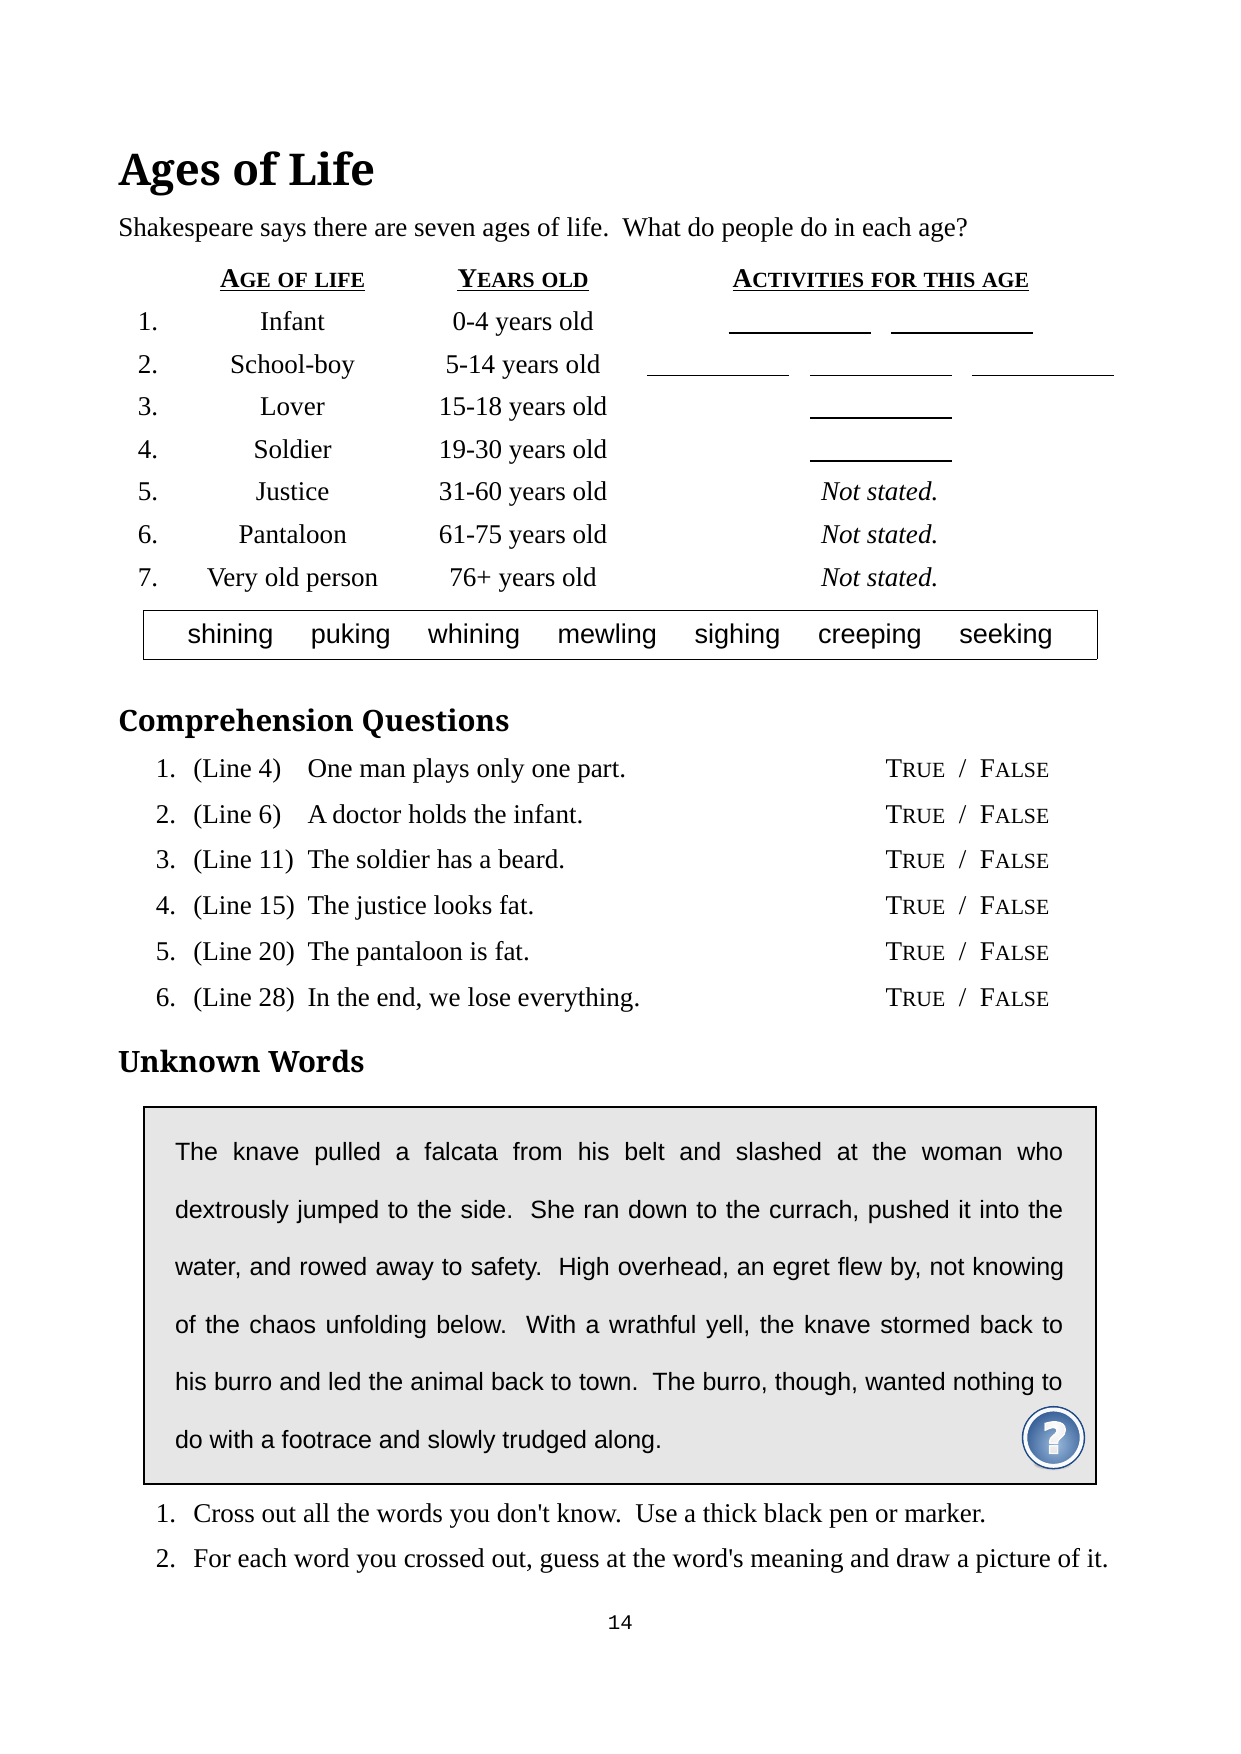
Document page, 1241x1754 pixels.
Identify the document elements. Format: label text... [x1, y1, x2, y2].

table_cell Pantaloon [178, 513, 407, 555]
table_cell 2. [118, 342, 177, 384]
subtitle Ages of Life [118, 139, 1122, 198]
table_cell 4. [118, 427, 177, 470]
table_cell 5-14 years old [407, 342, 638, 384]
list Cross out all the words you don't know. Use a thick black pen or marker. [156, 1139, 1122, 1528]
text Shakespeare says there are seven ages of life. What do people do in each age? [118, 211, 1122, 242]
table_cell 61-75 years old [407, 513, 638, 555]
table_cell 3. [118, 385, 177, 427]
table_cell Not stated. [639, 513, 1123, 555]
table_header [118, 257, 177, 299]
table_cell School-boy [178, 342, 407, 384]
table_cell 0-4 years old [407, 299, 638, 342]
list For each word you crossed out, guess at the word's meaning and draw a picture of it. [156, 1542, 1122, 1574]
list (Line 15) The justice looks fat. True / False [156, 889, 1122, 921]
table_cell [639, 299, 1123, 342]
table_cell [639, 427, 1123, 470]
table_header Activities for this age [639, 257, 1123, 299]
table_cell 6. [118, 513, 177, 555]
table_cell Very old person [178, 555, 407, 598]
table_cell Infant [178, 299, 407, 342]
table_cell 1. [118, 299, 177, 342]
table_cell 31-60 years old [407, 470, 638, 512]
text The knave pulled a falcata from his belt and slashed at the woman who dextrously jumped to the side. She ran down to the currach, pushed it into the water, and rowed away to safety. High overhead, an egret flew by, not knowing of the chaos unfolding below. With a wrathful yell, the knave stormed back to his burro and led the animal back to town. The burro, though, wanted nothing to do with a footrace and slowly trudged along. [175, 1137, 1065, 1453]
list (Line 28) In the end, we lose everything. True / False [156, 981, 1122, 1012]
table_header Age of life [178, 257, 407, 299]
table_cell [639, 385, 1123, 427]
table_cell Justice [178, 470, 407, 512]
list (Line 4) One man plays only one part. True / False [156, 752, 1122, 783]
list (Line 11) The soldier has a beard. True / False [156, 844, 1122, 875]
table_cell 76+ years old [407, 555, 638, 598]
table_cell 15-18 years old [407, 385, 638, 427]
subtitle Unknown Words [118, 1041, 1122, 1081]
table_cell Soldier [178, 427, 407, 470]
table_cell [639, 342, 1123, 384]
subtitle Comprehension Questions [118, 700, 1122, 740]
table_cell Lover [178, 385, 407, 427]
table_cell 19-30 years old [407, 427, 638, 470]
text shining puking whining mewling sighing creeping seeking [152, 618, 1088, 650]
list (Line 6) A doctor holds the infant. True / False [156, 798, 1122, 829]
table_cell 5. [118, 470, 177, 512]
table_cell Not stated. [639, 555, 1123, 598]
table_cell 7. [118, 555, 177, 598]
list (Line 20) The pantaloon is fat. True / False [156, 935, 1122, 966]
table_cell Not stated. [639, 470, 1123, 512]
table_header Years old [407, 257, 638, 299]
